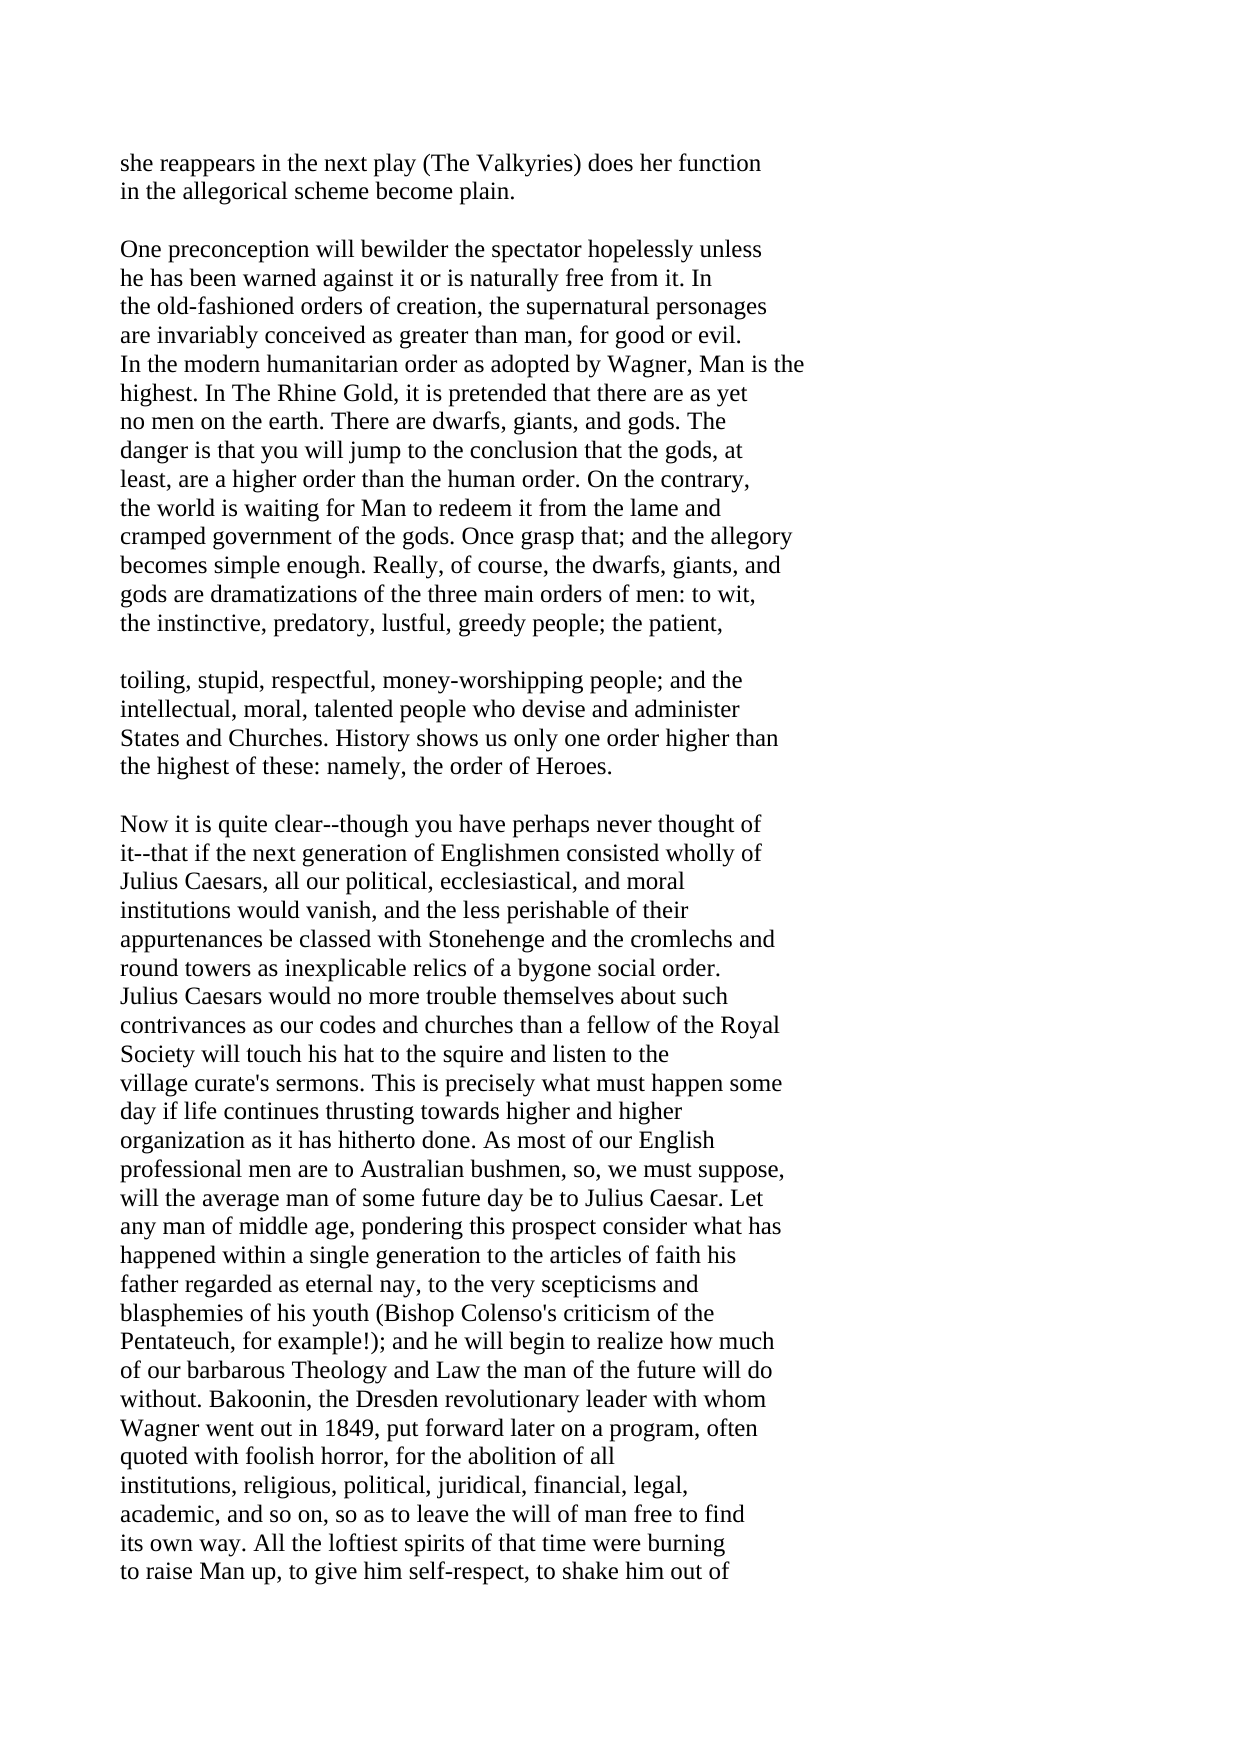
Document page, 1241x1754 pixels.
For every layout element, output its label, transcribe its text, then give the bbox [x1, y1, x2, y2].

text One preconception will bewilder the spectator hopelessly unless [120, 234, 1120, 263]
text happened within a single generation to the articles of faith his [120, 1240, 1120, 1269]
text of our barbarous Theology and Law the man of the future will do [120, 1355, 1120, 1384]
text Pentateuch, for example!); and he will begin to realize how much [120, 1326, 1120, 1355]
text becomes simple enough. Really, of course, the dwarfs, giants, and [120, 550, 1120, 579]
text are invariably conceived as greater than man, for good or evil. [120, 320, 1120, 349]
text blasphemies of his youth (Bishop Colenso's criticism of the [120, 1298, 1120, 1326]
text she reappears in the next play (The Valkyries) does her function [120, 148, 1120, 176]
text cramped government of the gods. Once grasp that; and the allegory [120, 521, 1120, 550]
text without. Bakoonin, the Dresden revolutionary leader with whom [120, 1384, 1120, 1413]
text In the modern humanitarian order as adopted by Wagner, Man is the [120, 349, 1120, 378]
text academic, and so on, so as to leave the will of man free to find [120, 1499, 1120, 1528]
text appurtenances be classed with Stonehenge and the cromlechs and [120, 924, 1120, 953]
text Julius Caesars would no more trouble themselves about such [120, 981, 1120, 1010]
text no men on the earth. There are dwarfs, giants, and gods. The [120, 406, 1120, 435]
text in the allegorical scheme become plain. [120, 176, 1120, 205]
text the world is waiting for Man to redeem it from the lame and [120, 493, 1120, 521]
text the highest of these: namely, the order of Heroes. [120, 751, 1120, 780]
text round towers as inexplicable relics of a bygone social order. [120, 953, 1120, 981]
text toiling, stupid, respectful, money-worshipping people; and the [120, 665, 1120, 694]
text to raise Man up, to give him self-respect, to shake him out of [120, 1556, 1120, 1585]
text the old-fashioned orders of creation, the supernatural personages [120, 291, 1120, 320]
text will the average man of some future day be to Julius Caesar. Let [120, 1183, 1120, 1211]
text Society will touch his hat to the squire and listen to the [120, 1039, 1120, 1068]
text gods are dramatizations of the three main orders of men: to wit, [120, 579, 1120, 608]
text danger is that you will jump to the conclusion that the gods, at [120, 435, 1120, 464]
text contrivances as our codes and churches than a fellow of the Royal [120, 1010, 1120, 1039]
text highest. In The Rhine Gold, it is pretended that there are as yet [120, 378, 1120, 406]
text its own way. All the loftiest spirits of that time were burning [120, 1528, 1120, 1556]
text institutions, religious, political, juridical, financial, legal, [120, 1470, 1120, 1499]
text it--that if the next generation of Englishmen consisted wholly of [120, 838, 1120, 866]
text quoted with foolish horror, for the abolition of all [120, 1441, 1120, 1470]
text any man of middle age, pondering this prospect consider what has [120, 1211, 1120, 1240]
text the instinctive, predatory, lustful, greedy people; the patient, [120, 608, 1120, 636]
text States and Churches. History shows us only one order higher than [120, 723, 1120, 751]
text least, are a higher order than the human order. On the contrary, [120, 464, 1120, 493]
text professional men are to Australian bushmen, so, we must suppose, [120, 1154, 1120, 1183]
text he has been warned against it or is naturally free from it. In [120, 263, 1120, 291]
text Now it is quite clear--though you have perhaps never thought of [120, 809, 1120, 838]
text father regarded as eternal nay, to the very scepticisms and [120, 1269, 1120, 1298]
text Wagner went out in 1849, put forward later on a program, often [120, 1413, 1120, 1441]
text organization as it has hitherto done. As most of our English [120, 1125, 1120, 1154]
text intellectual, moral, talented people who devise and administer [120, 694, 1120, 723]
text Julius Caesars, all our political, ecclesiastical, and moral [120, 866, 1120, 895]
text village curate's sermons. This is precisely what must happen some [120, 1068, 1120, 1096]
text day if life continues thrusting towards higher and higher [120, 1096, 1120, 1125]
text institutions would vanish, and the less perishable of their [120, 895, 1120, 924]
